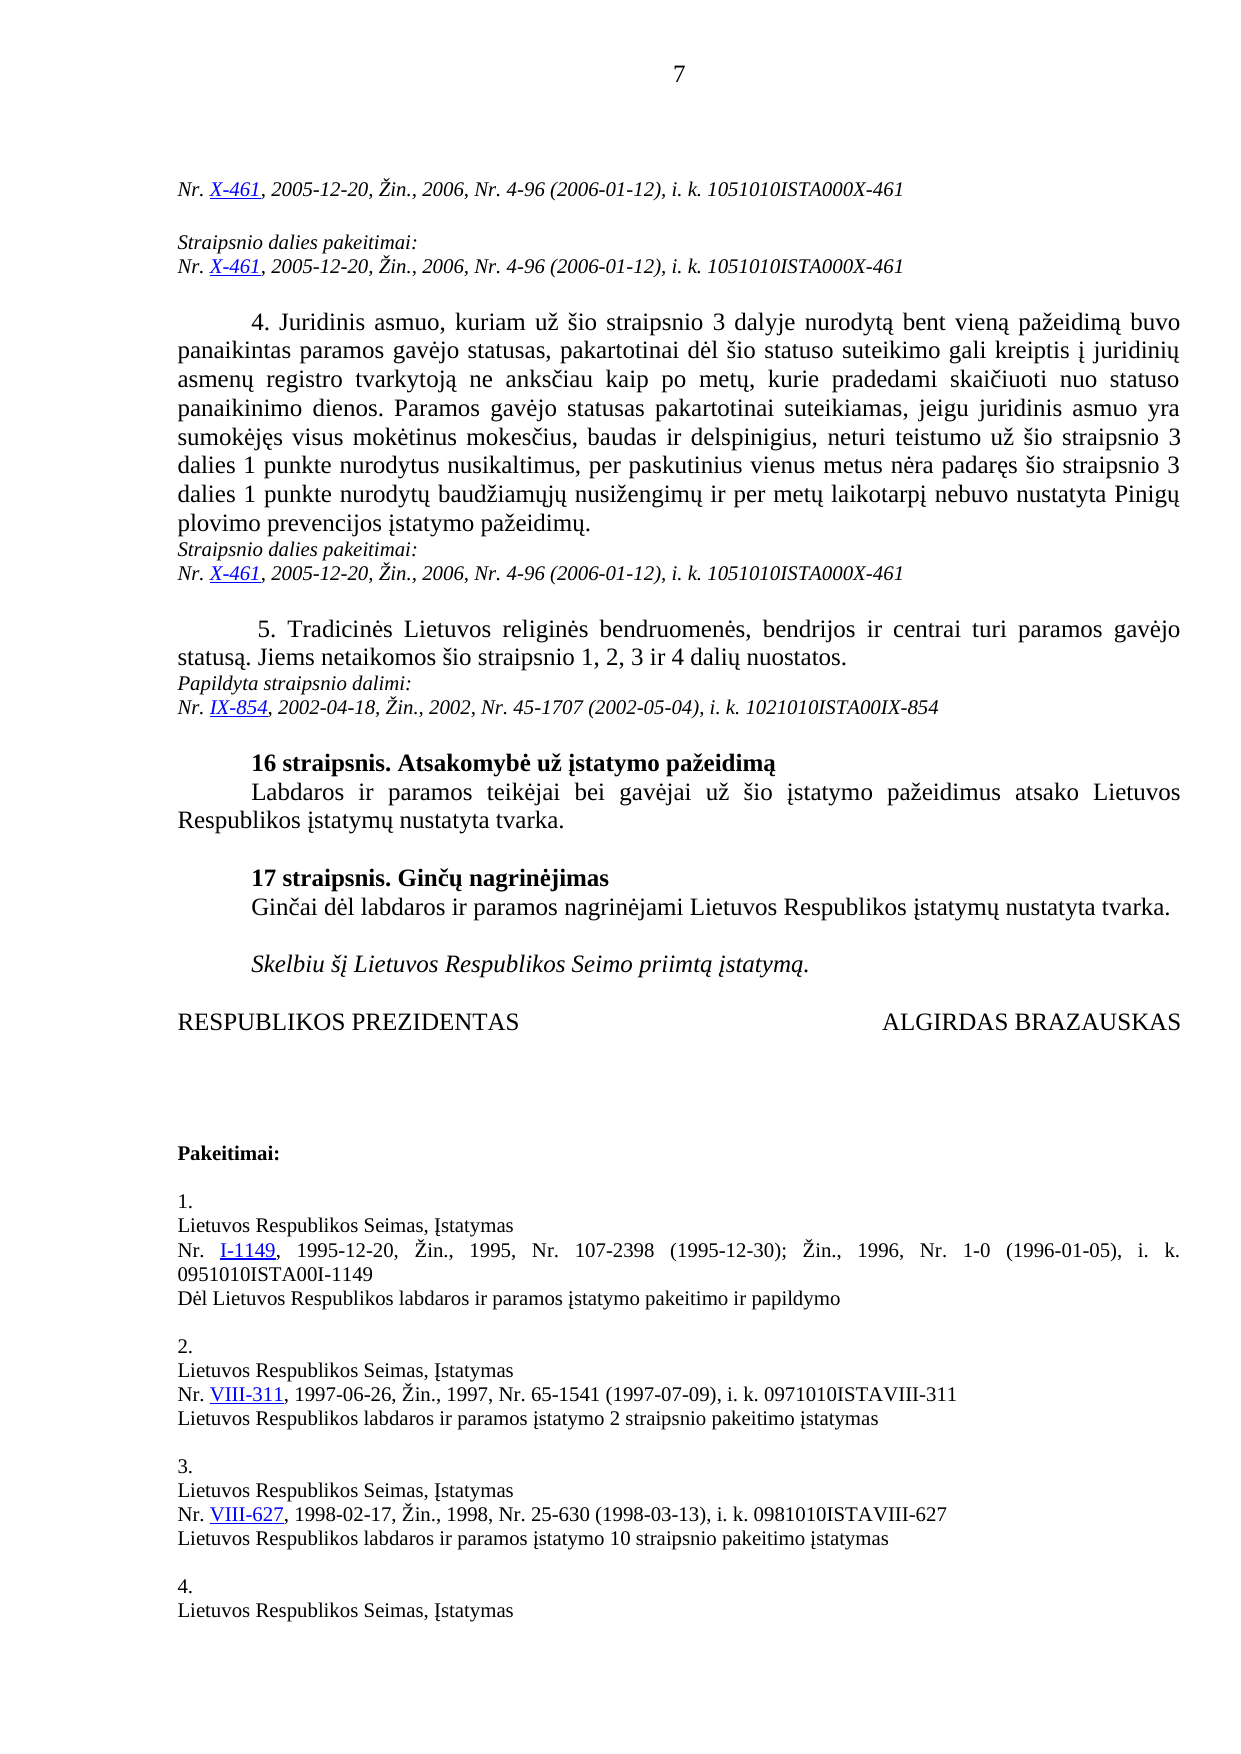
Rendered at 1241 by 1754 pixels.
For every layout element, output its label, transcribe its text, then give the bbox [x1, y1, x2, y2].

text Nr. X-461, 2005-12-20, Žin., 2006, Nr. 4-96 (2006-01-12), i. k. 1051010ISTA000X-461 [177, 254, 1181, 278]
text Lietuvos Respublikos Seimas, Įstatymas [177, 1358, 1181, 1382]
text Straipsnio dalies pakeitimai: [177, 230, 1181, 254]
text 4. [177, 1574, 1181, 1598]
text Skelbiu šį Lietuvos Respublikos Seimo priimtą įstatymą. [177, 949, 1181, 978]
text 3. [177, 1454, 1181, 1478]
text 1. [177, 1189, 1181, 1213]
text Straipsnio dalies pakeitimai: [177, 537, 1181, 561]
text Lietuvos Respublikos labdaros ir paramos įstatymo 10 straipsnio pakeitimo įstatymas [177, 1526, 1181, 1550]
text Lietuvos Respublikos Seimas, Įstatymas [177, 1213, 1181, 1237]
text Nr. I-1149, 1995-12-20, Žin., 1995, Nr. 107-2398 (1995-12-30); Žin., 1996, Nr. 1-0 (1996-01-05), i. k. 0951010ISTA00I-1149 [177, 1237, 1181, 1286]
text Lietuvos Respublikos Seimas, Įstatymas [177, 1598, 1181, 1622]
text Nr. VIII-311, 1997-06-26, Žin., 1997, Nr. 65-1541 (1997-07-09), i. k. 0971010ISTAVIII-311 [177, 1382, 1181, 1406]
text 5. Tradicinės Lietuvos religinės bendruomenės, bendrijos ir centrai turi paramos gavėjo statusą. Jiems netaikomos šio straipsnio 1, 2, 3 ir 4 dalių nuostatos. [177, 614, 1181, 671]
text Dėl Lietuvos Respublikos labdaros ir paramos įstatymo pakeitimo ir papildymo [177, 1286, 1181, 1310]
text Nr. VIII-627, 1998-02-17, Žin., 1998, Nr. 25-630 (1998-03-13), i. k. 0981010ISTAVIII-627 [177, 1502, 1181, 1526]
text 2. [177, 1334, 1181, 1358]
text 17 straipsnis. Ginčų nagrinėjimas [177, 863, 1181, 892]
text Nr. X-461, 2005-12-20, Žin., 2006, Nr. 4-96 (2006-01-12), i. k. 1051010ISTA000X-461 [177, 561, 1181, 585]
text Nr. IX-854, 2002-04-18, Žin., 2002, Nr. 45-1707 (2002-05-04), i. k. 1021010ISTA00IX-854 [177, 695, 1181, 719]
text Pakeitimai: [177, 1141, 1181, 1165]
text RESPUBLIKOS PREZIDENTAS ALGIRDAS BRAZAUSKAS [177, 1007, 1181, 1036]
text Papildyta straipsnio dalimi: [177, 671, 1181, 695]
text 16 straipsnis. Atsakomybė už įstatymo pažeidimą [177, 748, 1181, 777]
text Lietuvos Respublikos Seimas, Įstatymas [177, 1478, 1181, 1502]
text 4. Juridinis asmuo, kuriam už šio straipsnio 3 dalyje nurodytą bent vieną pažeidimą buvo panaikintas paramos gavėjo statusas, pakartotinai dėl šio statuso suteikimo gali kreiptis į juridinių asmenų registro tvarkytoją ne anksčiau kaip po metų, kurie pradedami skaičiuoti nuo statuso panaikinimo dienos. Paramos gavėjo statusas pakartotinai suteikiamas, jeigu juridinis asmuo yra sumokėjęs visus mokėtinus mokesčius, baudas ir delspinigius, neturi teistumo už šio straipsnio 3 dalies 1 punkte nurodytus nusikaltimus, per paskutinius vienus metus nėra padaręs šio straipsnio 3 dalies 1 punkte nurodytų baudžiamųjų nusižengimų ir per metų laikotarpį nebuvo nustatyta Pinigų plovimo prevencijos įstatymo pažeidimų. [177, 307, 1181, 537]
text Lietuvos Respublikos labdaros ir paramos įstatymo 2 straipsnio pakeitimo įstatymas [177, 1406, 1181, 1430]
text Labdaros ir paramos teikėjai bei gavėjai už šio įstatymo pažeidimus atsako Lietuvos Respublikos įstatymų nustatyta tvarka. [177, 777, 1181, 834]
text Nr. X-461, 2005-12-20, Žin., 2006, Nr. 4-96 (2006-01-12), i. k. 1051010ISTA000X-461 [177, 177, 1181, 201]
text Ginčai dėl labdaros ir paramos nagrinėjami Lietuvos Respublikos įstatymų nustatyta tvarka. [177, 892, 1181, 921]
